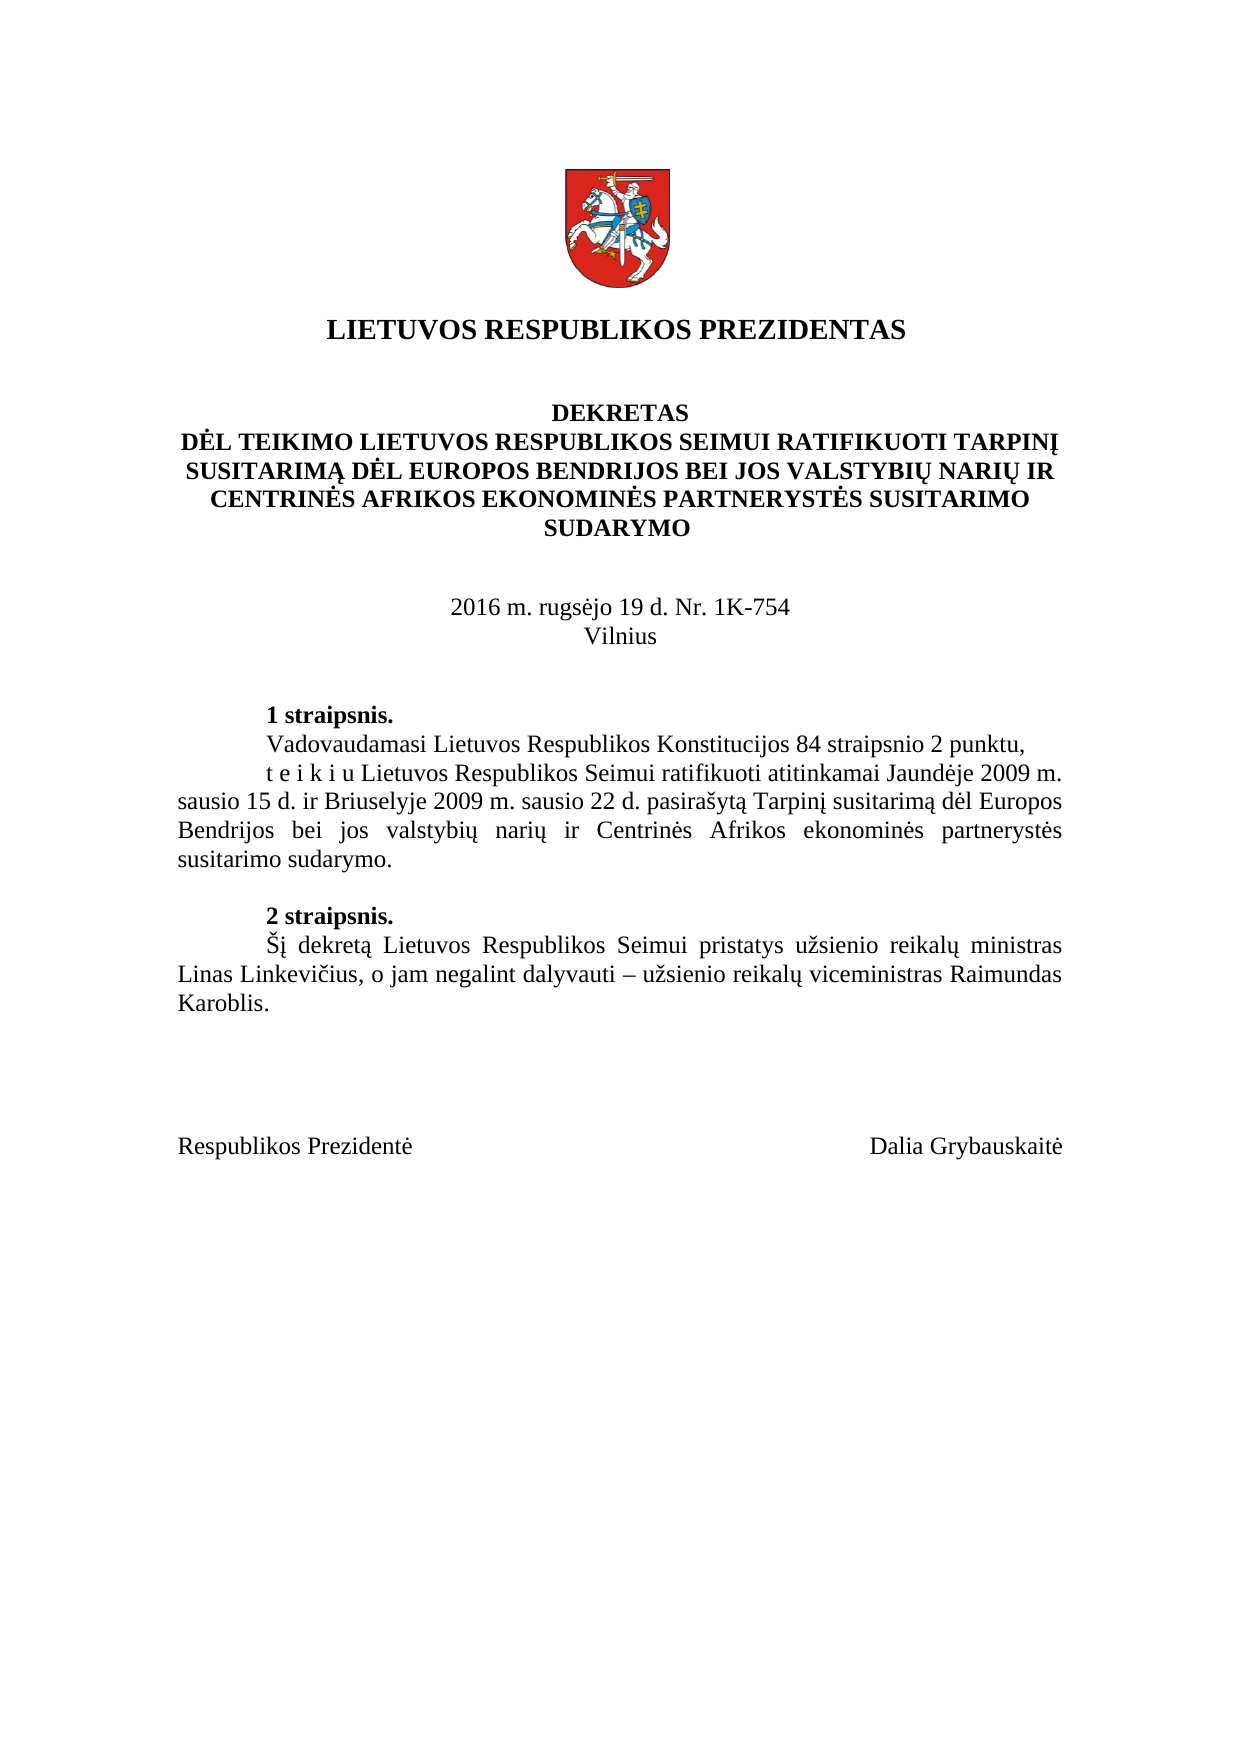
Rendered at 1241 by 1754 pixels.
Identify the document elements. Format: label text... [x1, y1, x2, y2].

text 2016 m. rugsėjo 19 d. Nr. 1K-754 [177, 592, 1063, 621]
text 2 straipsnis. [177, 901, 1063, 930]
text 1 straipsnis. [177, 700, 1063, 729]
text t e i k i u Lietuvos Respublikos Seimui ratifikuoti atitinkamai Jaundėje 2009 m. sausio 15 d. ir Briuselyje 2009 m. sausio 22 d. pasirašytą Tarpinį susitarimą dėl Europos Bendrijos bei jos valstybių narių ir Centrinės Afrikos ekonominės partnerystės susitarimo sudarymo. [177, 758, 1063, 873]
text LIETUVOS RESPUBLIKOS PREZIDENTAS [177, 312, 1063, 346]
text Dėl TEIKIMO LIETUVOS RESPUBLIKOS SEIMUI RATIFIKUOTI TARPINĮ SUSITARIMĄ DĖL EUROPOS BENDRIJOS BEI JOS VALSTYBIŲ NARIŲ IR CENTRINĖS AFRIKOS EKONOMINĖS PARTNERYSTĖS SUSITARIMO SUDARYMO [177, 427, 1063, 542]
text Vilnius [177, 621, 1063, 650]
text Respublikos Prezidentė Dalia Grybauskaitė [177, 1131, 1063, 1160]
text Vadovaudamasi Lietuvos Respublikos Konstitucijos 84 straipsnio 2 punktu, [177, 729, 1063, 758]
text DEKRETAS [177, 398, 1063, 427]
text Šį dekretą Lietuvos Respublikos Seimui pristatys užsienio reikalų ministras Linas Linkevičius, o jam negalint dalyvauti – užsienio reikalų viceministras Raimundas Karoblis. [177, 930, 1063, 1016]
